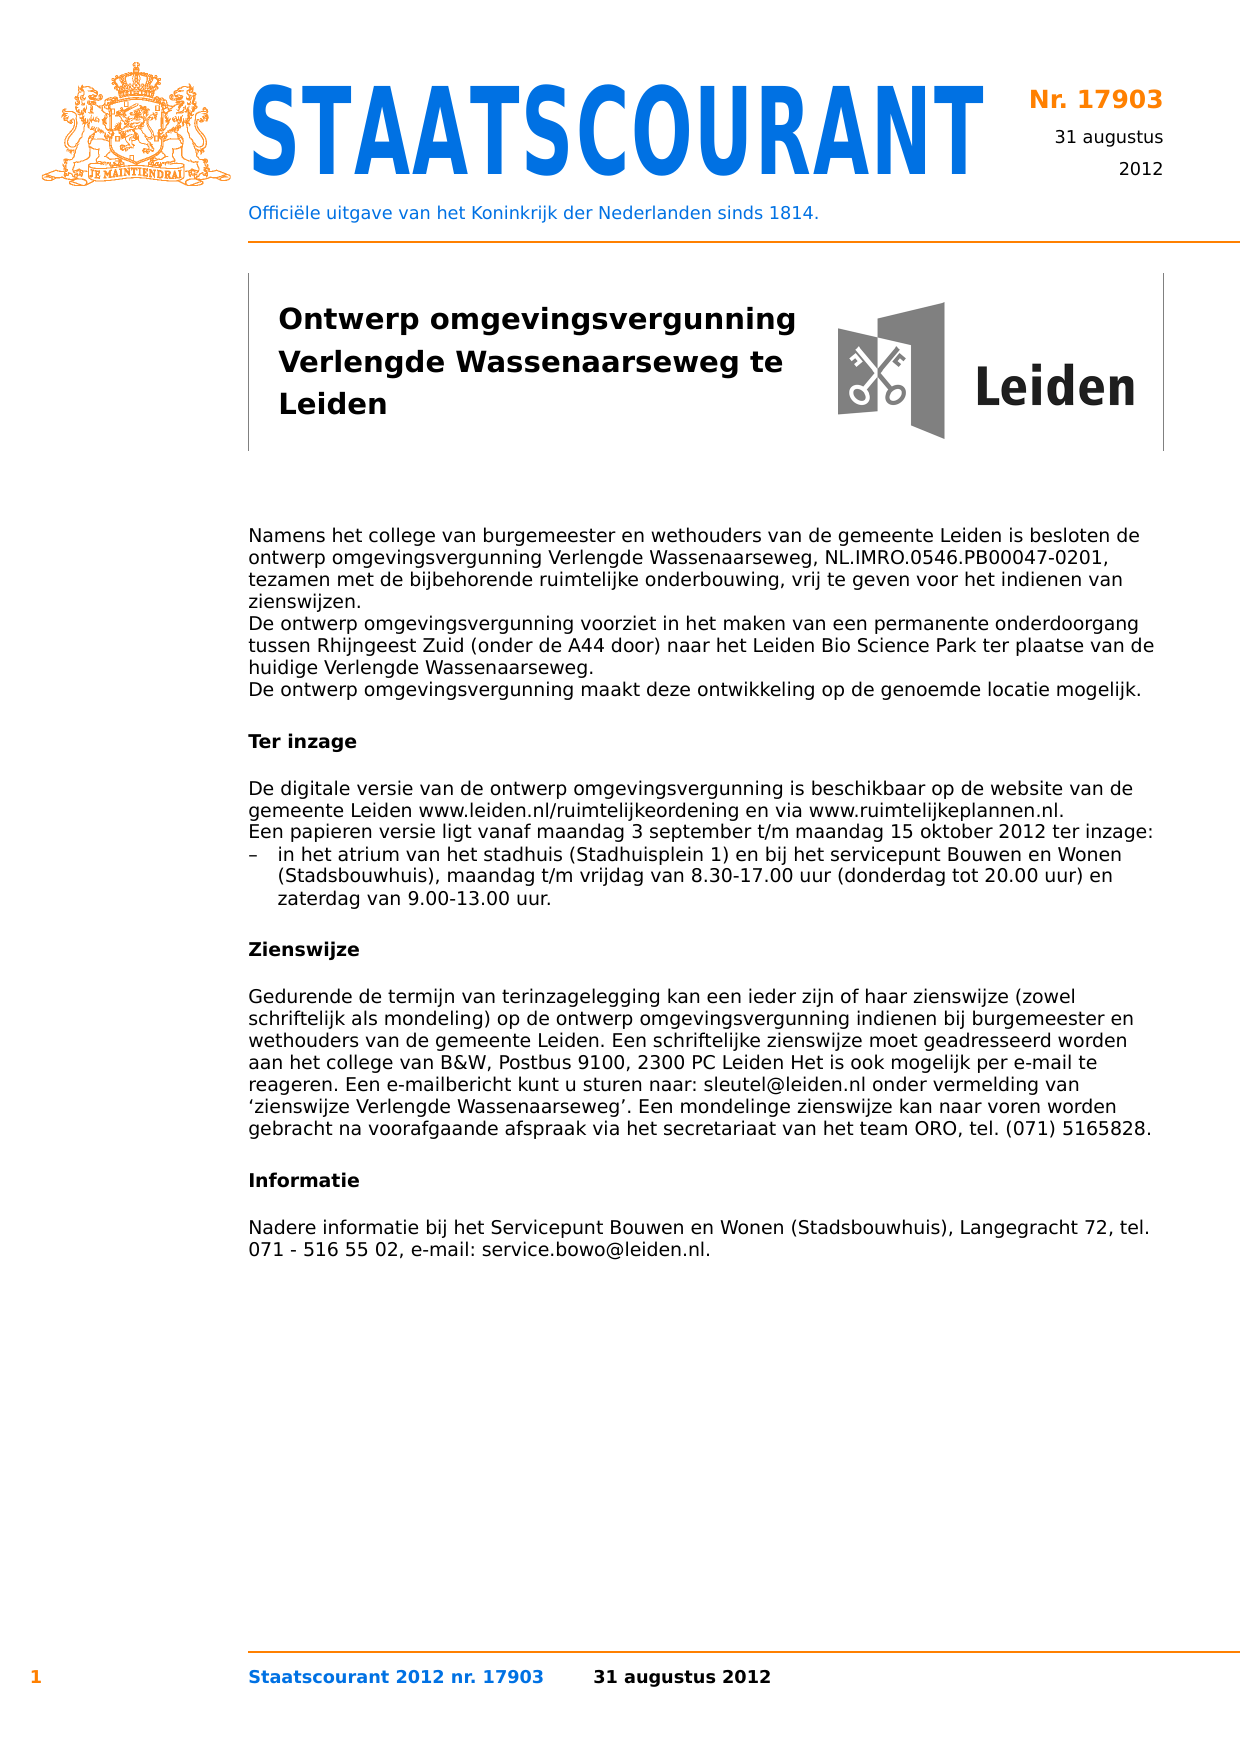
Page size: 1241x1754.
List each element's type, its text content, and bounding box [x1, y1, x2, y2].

text Nadere informatie bij het Servicepunt Bouwen en Wonen (Stadsbouwhuis), Langegracht 72, tel. 071 - 516 55 02, e-mail: service.bowo@leiden.nl. [248, 1217, 1163, 1261]
text – in het atrium van het stadhuis (Stadhuisplein 1) en bij het servicepunt Bouwen en Wonen (Stadsbouwhuis), maandag t/m vrijdag van 8.30-17.00 uur (donderdag tot 20.00 uur) en zaterdag van 9.00-13.00 uur. [248, 843, 1163, 909]
table_cell Officiële uitgave van het Koninkrijk der Nederlanden sinds 1814. [248, 203, 1240, 241]
subtitle Zienswijze [248, 939, 1163, 961]
table_cell 31 augustus [998, 121, 1240, 153]
table_header Nr. 17903 [998, 62, 1240, 121]
text De ontwerp omgevingsvergunning voorziet in het maken van een permanente onderdoorgang tussen Rhijngeest Zuid (onder de A44 door) naar het Leiden Bio Science Park ter plaatse van de huidige Verlengde Wassenaarseweg. [248, 613, 1163, 678]
picture [838, 302, 1134, 439]
text De ontwerp omgevingsvergunning maakt deze ontwikkeling op de genoemde locatie mogelijk. [248, 678, 1163, 701]
text Gedurende de termijn van terinzagelegging kan een ieder zijn of haar zienswijze (zowel schriftelijk als mondeling) op de ontwerp omgevingsvergunning indienen bij burgemeester en wethouders van de gemeente Leiden. Een schriftelijke zienswijze moet geadresseerd worden aan het college van B&W, Postbus 9100, 2300 PC Leiden Het is ook mogelijk per e-mail te reageren. Een e-mailbericht kunt u sturen naar: sleutel@leiden.nl onder vermelding van ‘zienswijze Verlengde Wassenaarseweg’. Een mondelinge zienswijze kan naar voren worden gebracht na voorafgaande afspraak via het secretariaat van het team ORO, tel. (071) 5165828. [248, 986, 1163, 1140]
table_cell 2012 [998, 153, 1240, 203]
table_header STAATSCOURANT [248, 62, 998, 203]
text Namens het college van burgemeester en wethouders van de gemeente Leiden is besloten de ontwerp omgevingsvergunning Verlengde Wassenaarseweg, NL.IMRO.0546.PB00047-0201, tezamen met de bijbehorende ruimtelijke onderbouwing, vrij te geven voor het indienen van zienswijzen. [248, 525, 1163, 613]
table_header [25, 62, 248, 241]
subtitle Ontwerp omgevingsvergunning Verlengde Wassenaarseweg te Leiden [249, 273, 1163, 451]
picture [41, 62, 231, 186]
text Een papieren versie ligt vanaf maandag 3 september t/m maandag 15 oktober 2012 ter inzage: [248, 821, 1163, 843]
subtitle Ter inzage [248, 731, 1163, 752]
subtitle Informatie [248, 1170, 1163, 1192]
text De digitale versie van de ontwerp omgevingsvergunning is beschikbaar op de website van de gemeente Leiden www.leiden.nl/ruimtelijkeordening en via www.ruimtelijkeplannen.nl. [248, 777, 1163, 821]
